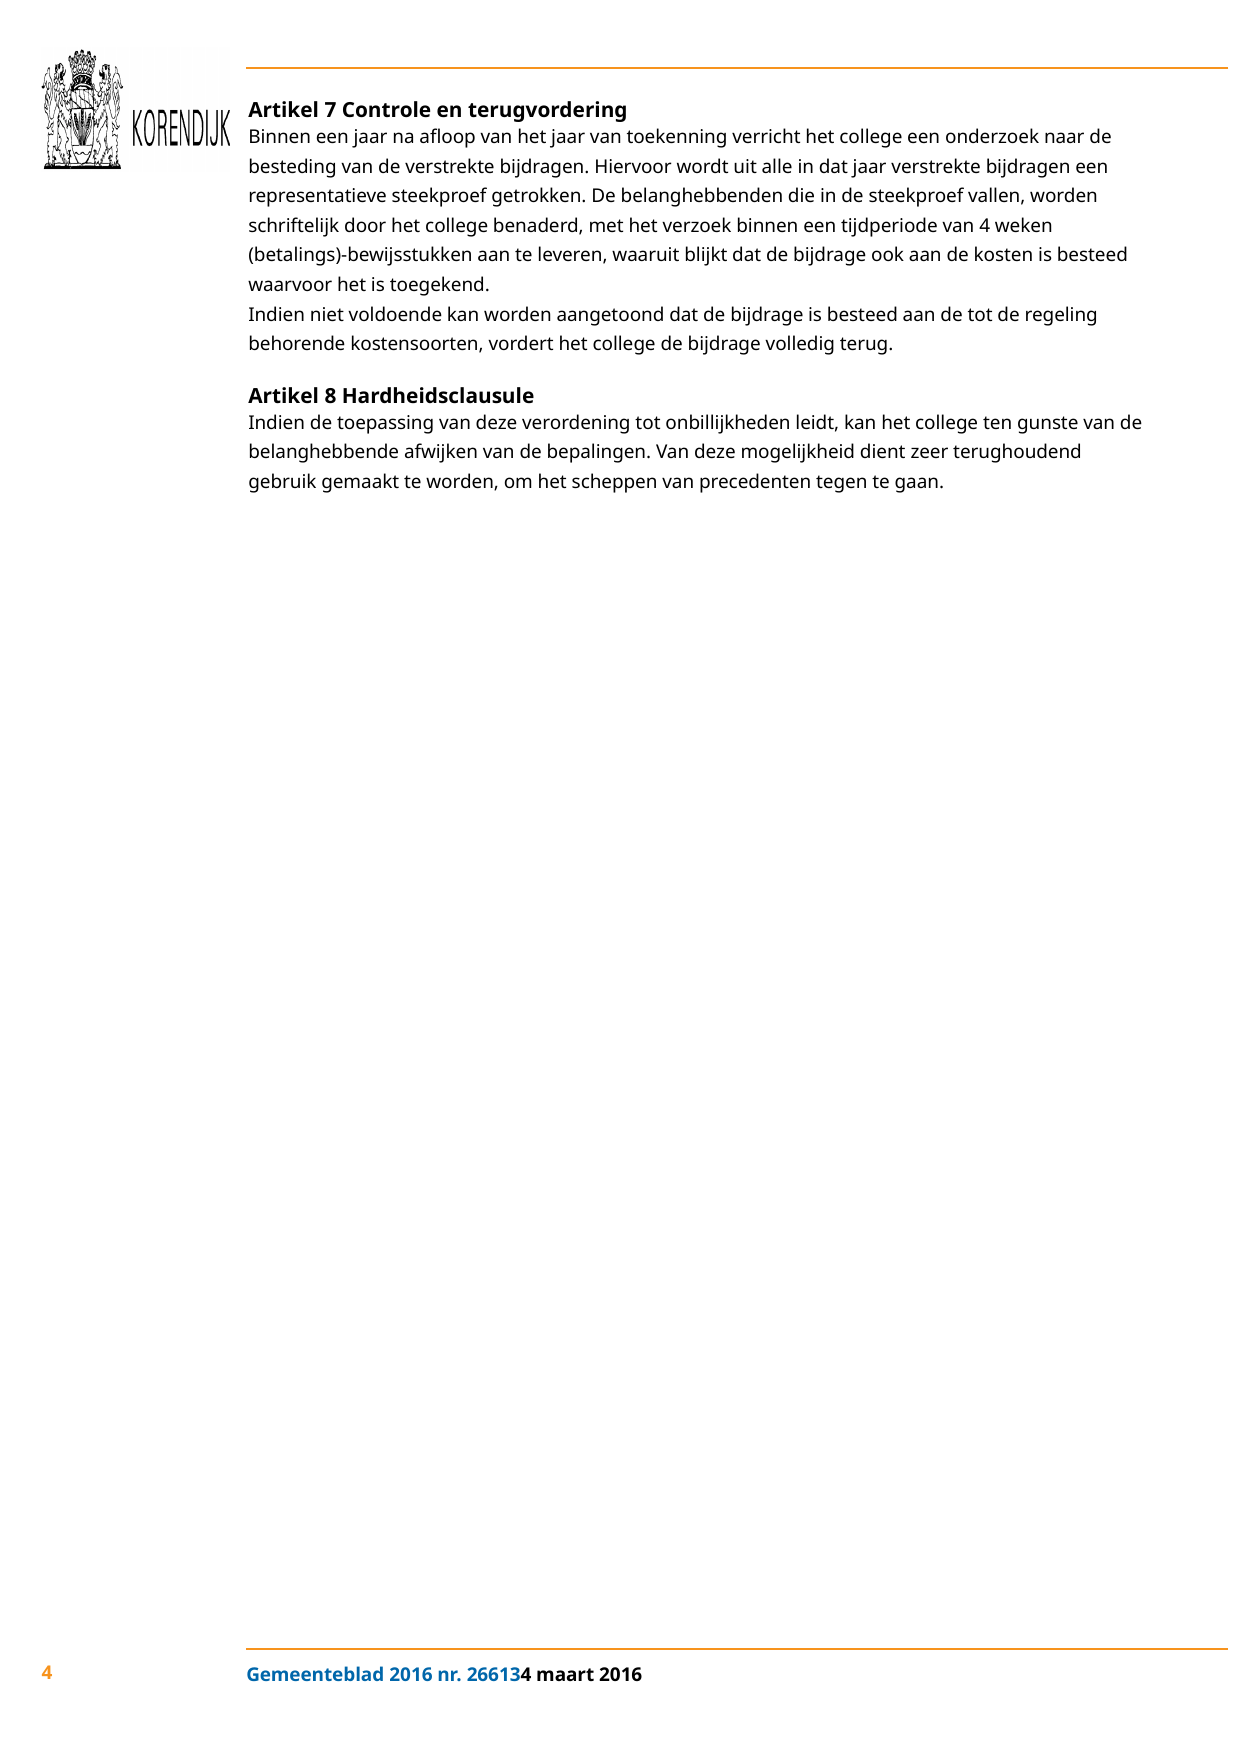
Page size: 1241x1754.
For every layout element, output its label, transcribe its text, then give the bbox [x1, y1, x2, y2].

text Binnen een jaar na afloop van het jaar van toekenning verricht het college een onderzoek naar de besteding van de verstrekte bijdragen. Hiervoor wordt uit alle in dat jaar verstrekte bijdragen een representatieve steekproef getrokken. De belanghebbenden die in de steekproef vallen, worden schriftelijk door het college benaderd, met het verzoek binnen een tijdperiode van 4 weken (betalings)-bewijsstukken aan te leveren, waaruit blijkt dat de bijdrage ook aan de kosten is besteed waarvoor het is toegekend. [248, 123, 1152, 297]
picture [41, 47, 231, 172]
text Artikel 7 Controle en terugvordering [248, 95, 1152, 123]
text Indien de toepassing van deze verordening tot onbillijkheden leidt, kan het college ten gunste van de belanghebbende afwijken van de bepalingen. Van deze mogelijkheid dient zeer terughoudend gebruik gemaakt te worden, om het scheppen van precedenten tegen te gaan. [248, 409, 1152, 494]
text Indien niet voldoende kan worden aangetoond dat de bijdrage is besteed aan de tot de regeling behorende kostensoorten, vordert het college de bijdrage volledig terug. [248, 301, 1152, 356]
text Artikel 8 Hardheidsclausule [248, 381, 1152, 409]
